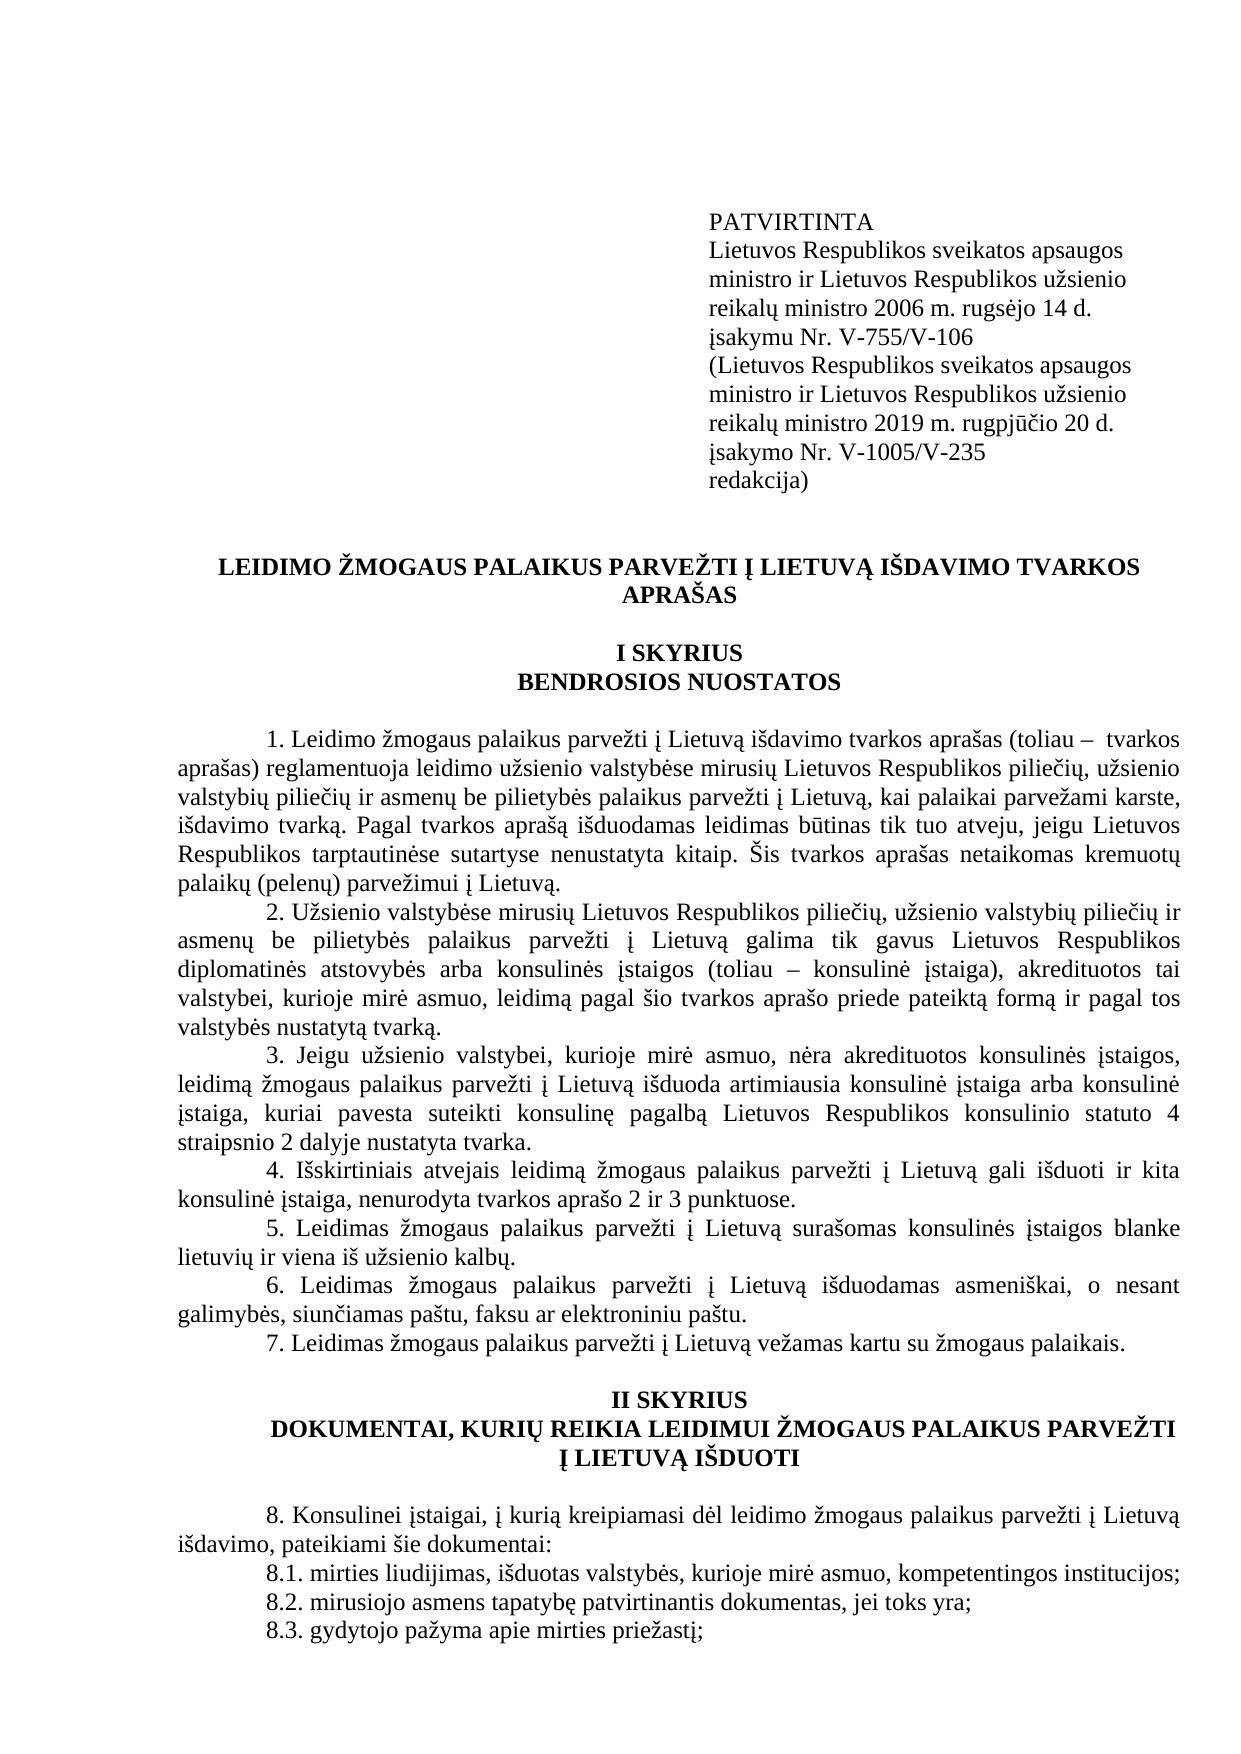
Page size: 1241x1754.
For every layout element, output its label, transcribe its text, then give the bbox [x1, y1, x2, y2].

text BENDROSIOS NUOSTATOS [177, 667, 1181, 695]
text Lietuvos Respublikos sveikatos apsaugos ministro ir Lietuvos Respublikos užsienio reikalų ministro 2006 m. rugsėjo 14 d. įsakymu Nr. V-755/V-106 [709, 235, 1181, 350]
text (Lietuvos Respublikos sveikatos apsaugos ministro ir Lietuvos Respublikos užsienio reikalų ministro 2019 m. rugpjūčio 20 d. įsakymo Nr. V-1005/V-235 [709, 350, 1181, 465]
text 6. Leidimas žmogaus palaikus parvežti į Lietuvą išduodamas asmeniškai, o nesant galimybės, siunčiamas paštu, faksu ar elektroniniu paštu. [177, 1270, 1181, 1328]
text 8.1. mirties liudijimas, išduotas valstybės, kurioje mirė asmuo, kompetentingos institucijos; [177, 1558, 1181, 1587]
text 2. Užsienio valstybėse mirusių Lietuvos Respublikos piliečių, užsienio valstybių piliečių ir asmenų be pilietybės palaikus parvežti į Lietuvą galima tik gavus Lietuvos Respublikos diplomatinės atstovybės arba konsulinės įstaigos (toliau – konsulinė įstaiga), akredituotos tai valstybei, kurioje mirė asmuo, leidimą pagal šio tvarkos aprašo priede pateiktą formą ir pagal tos valstybės nustatytą tvarką. [177, 897, 1181, 1040]
text 1. Leidimo žmogaus palaikus parvežti į Lietuvą išdavimo tvarkos aprašas (toliau – tvarkos aprašas) reglamentuoja leidimo užsienio valstybėse mirusių Lietuvos Respublikos piliečių, užsienio valstybių piliečių ir asmenų be pilietybės palaikus parvežti į Lietuvą, kai palaikai parvežami karste, išdavimo tvarką. Pagal tvarkos aprašą išduodamas leidimas būtinas tik tuo atveju, jeigu Lietuvos Respublikos tarptautinėse sutartyse nenustatyta kitaip. Šis tvarkos aprašas netaikomas kremuotų palaikų (pelenų) parvežimui į Lietuvą. [177, 724, 1181, 897]
text 8.2. mirusiojo asmens tapatybę patvirtinantis dokumentas, jei toks yra; [177, 1587, 1181, 1615]
text 5. Leidimas žmogaus palaikus parvežti į Lietuvą surašomas konsulinės įstaigos blanke lietuvių ir viena iš užsienio kalbų. [177, 1213, 1181, 1270]
text PATVIRTINTA [709, 207, 1181, 235]
text I SKYRIUS [177, 638, 1181, 667]
text 3. Jeigu užsienio valstybei, kurioje mirė asmuo, nėra akredituotos konsulinės įstaigos, leidimą žmogaus palaikus parvežti į Lietuvą išduoda artimiausia konsulinė įstaiga arba konsulinė įstaiga, kuriai pavesta suteikti konsulinę pagalbą Lietuvos Respublikos konsulinio statuto 4 straipsnio 2 dalyje nustatyta tvarka. [177, 1040, 1181, 1155]
text DOKUMENTAI, KURIŲ REIKIA LEIDIMUI ŽMOGAUS PALAIKUS PARVEŽTI Į LIETUVĄ IŠDUOTI [177, 1414, 1181, 1472]
text 4. Išskirtiniais atvejais leidimą žmogaus palaikus parvežti į Lietuvą gali išduoti ir kita konsulinė įstaiga, nenurodyta tvarkos aprašo 2 ir 3 punktuose. [177, 1155, 1181, 1213]
text LEIDIMO ŽMOGAUS PALAIKUS PARVEŽTI Į LIETUVĄ IŠDAVIMO TVARKOS APRAŠAS [177, 552, 1181, 609]
text 8. Konsulinei įstaigai, į kurią kreipiamasi dėl leidimo žmogaus palaikus parvežti į Lietuvą išdavimo, pateikiami šie dokumentai: [177, 1500, 1181, 1558]
text 7. Leidimas žmogaus palaikus parvežti į Lietuvą vežamas kartu su žmogaus palaikais. [177, 1328, 1181, 1357]
text 8.3. gydytojo pažyma apie mirties priežastį; [177, 1615, 1181, 1644]
text II SKYRIUS [177, 1385, 1181, 1414]
text redakcija) [709, 465, 1181, 494]
